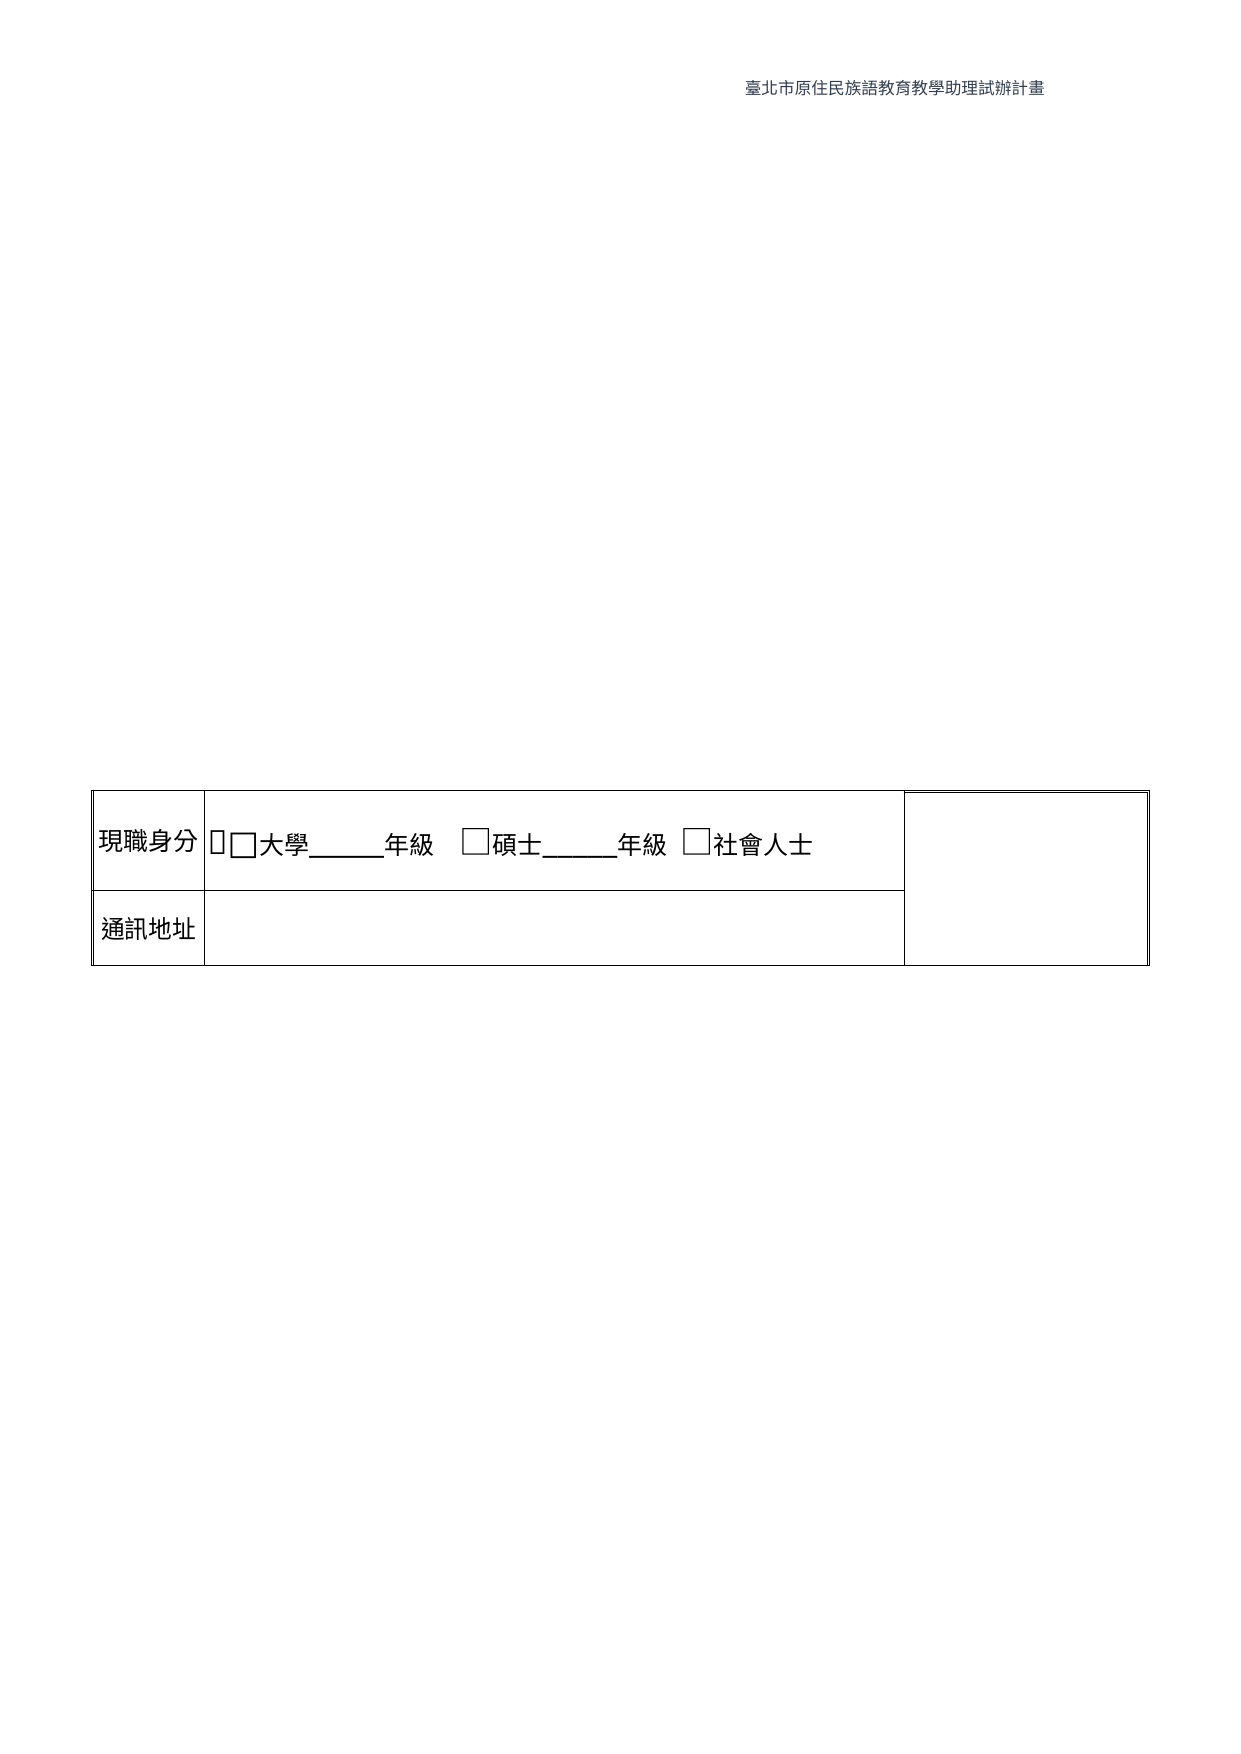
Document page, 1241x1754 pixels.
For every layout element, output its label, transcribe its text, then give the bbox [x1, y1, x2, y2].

table_cell □大學_____年級 □碩士_____年級 □社會人士 [205, 791, 904, 890]
table_cell [205, 891, 904, 965]
table_cell 現職身分 [94, 791, 204, 890]
table_cell 通訊地址 [94, 891, 204, 965]
table_header [905, 793, 1147, 965]
